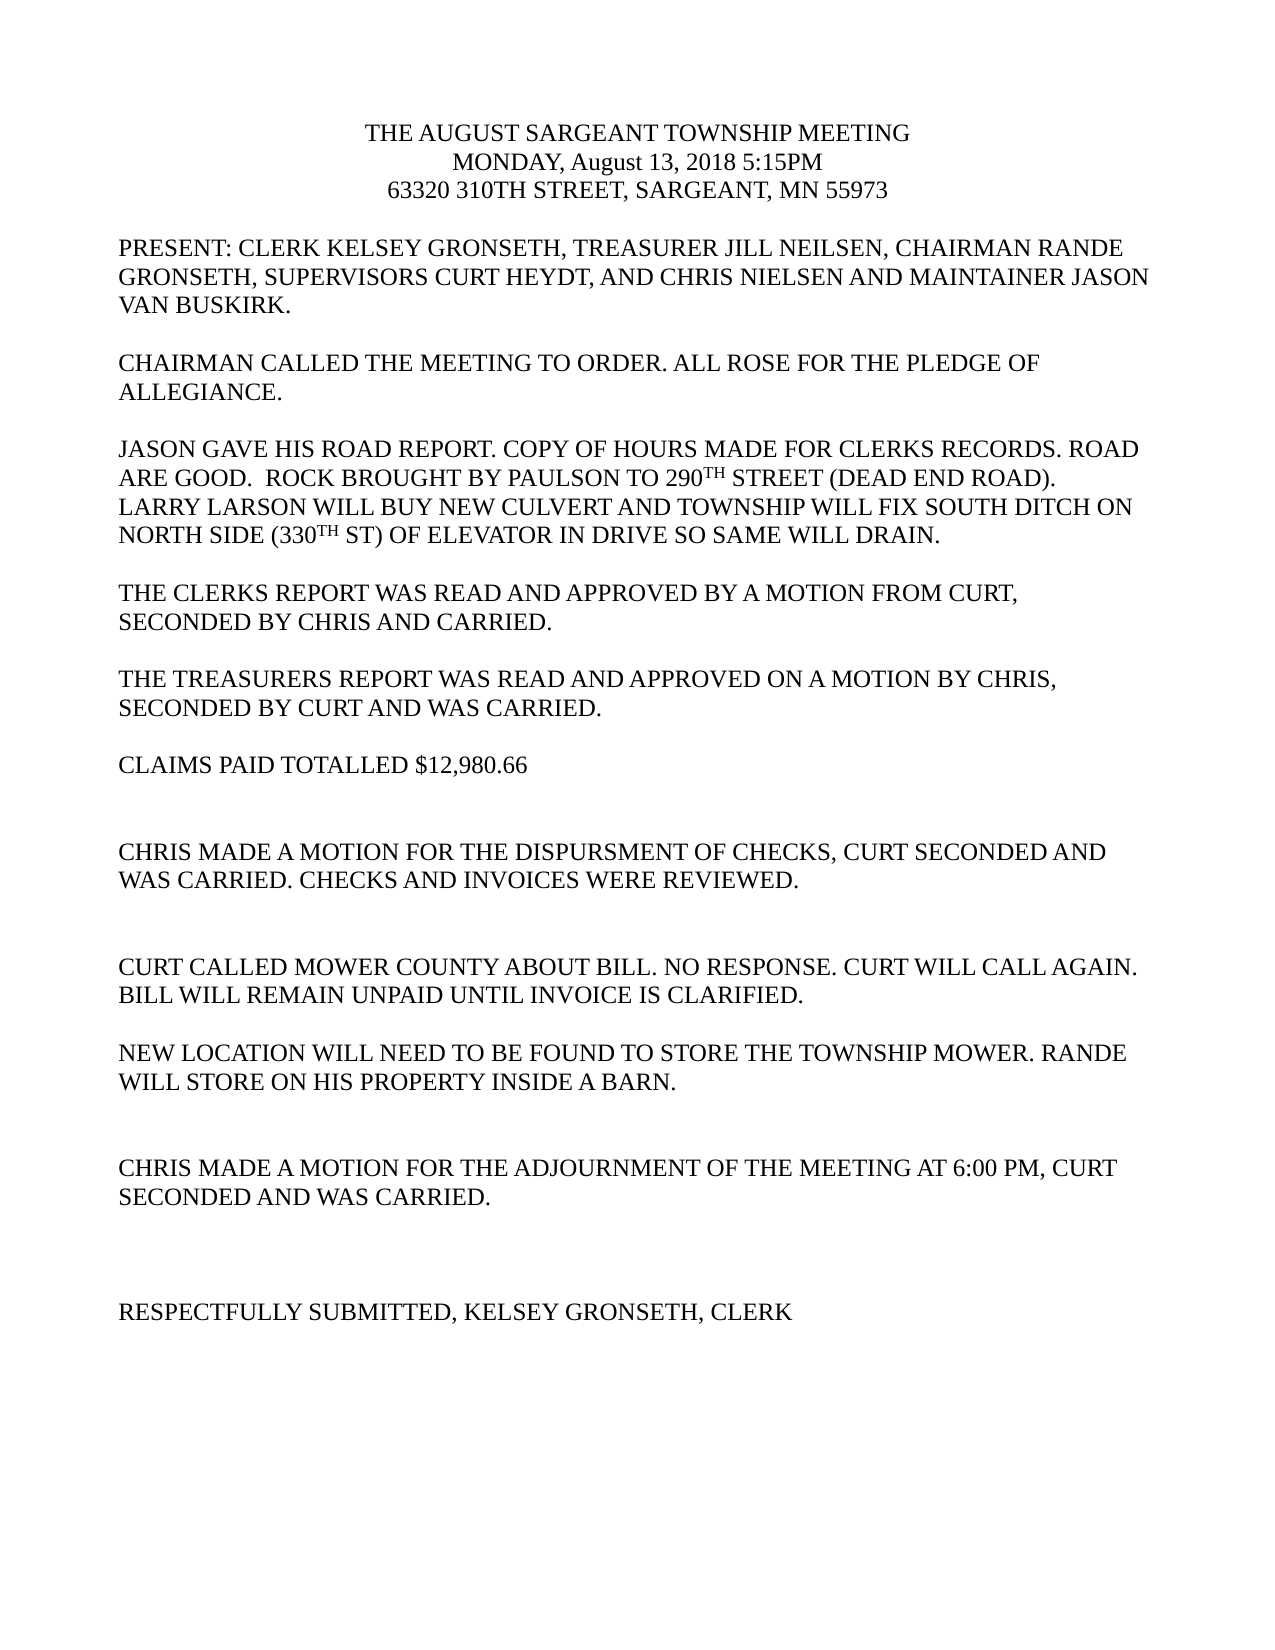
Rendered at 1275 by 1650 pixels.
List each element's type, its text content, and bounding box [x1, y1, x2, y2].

text THE AUGUST SARGEANT TOWNSHIP MEETING [118, 118, 1157, 147]
text RESPECTFULLY SUBMITTED, KELSEY GRONSETH, CLERK [118, 1297, 1157, 1326]
text 63320 310TH STREET, SARGEANT, MN 55973 [118, 176, 1157, 204]
text THE TREASURERS REPORT WAS READ AND APPROVED ON A MOTION BY CHRIS, SECONDED BY CURT AND WAS CARRIED. [118, 664, 1157, 722]
text CHAIRMAN CALLED THE MEETING TO ORDER. ALL ROSE FOR THE PLEDGE OF ALLEGIANCE. [118, 348, 1157, 406]
text CURT CALLED MOWER COUNTY ABOUT BILL. NO RESPONSE. CURT WILL CALL AGAIN. BILL WILL REMAIN UNPAID UNTIL INVOICE IS CLARIFIED. [118, 952, 1157, 1009]
text CHRIS MADE A MOTION FOR THE DISPURSMENT OF CHECKS, CURT SECONDED AND WAS CARRIED. CHECKS AND INVOICES WERE REVIEWED. [118, 837, 1157, 894]
text LARRY LARSON WILL BUY NEW CULVERT AND TOWNSHIP WILL FIX SOUTH DITCH ON NORTH SIDE (330TH ST) OF ELEVATOR IN DRIVE SO SAME WILL DRAIN. [118, 492, 1157, 549]
text CLAIMS PAID TOTALLED $12,980.66 [118, 751, 1157, 779]
text THE CLERKS REPORT WAS READ AND APPROVED BY A MOTION FROM CURT, SECONDED BY CHRIS AND CARRIED. [118, 578, 1157, 636]
text JASON GAVE HIS ROAD REPORT. COPY OF HOURS MADE FOR CLERKS RECORDS. ROAD ARE GOOD. ROCK BROUGHT BY PAULSON TO 290TH STREET (DEAD END ROAD). [118, 434, 1157, 492]
text PRESENT: CLERK KELSEY GRONSETH, TREASURER JILL NEILSEN, CHAIRMAN RANDE GRONSETH, SUPERVISORS CURT HEYDT, AND CHRIS NIELSEN AND MAINTAINER JASON VAN BUSKIRK. [118, 233, 1157, 319]
text CHRIS MADE A MOTION FOR THE ADJOURNMENT OF THE MEETING AT 6:00 PM, CURT SECONDED AND WAS CARRIED. [118, 1153, 1157, 1211]
text NEW LOCATION WILL NEED TO BE FOUND TO STORE THE TOWNSHIP MOWER. RANDE WILL STORE ON HIS PROPERTY INSIDE A BARN. [118, 1038, 1157, 1096]
text MONDAY, August 13, 2018 5:15PM [118, 147, 1157, 176]
